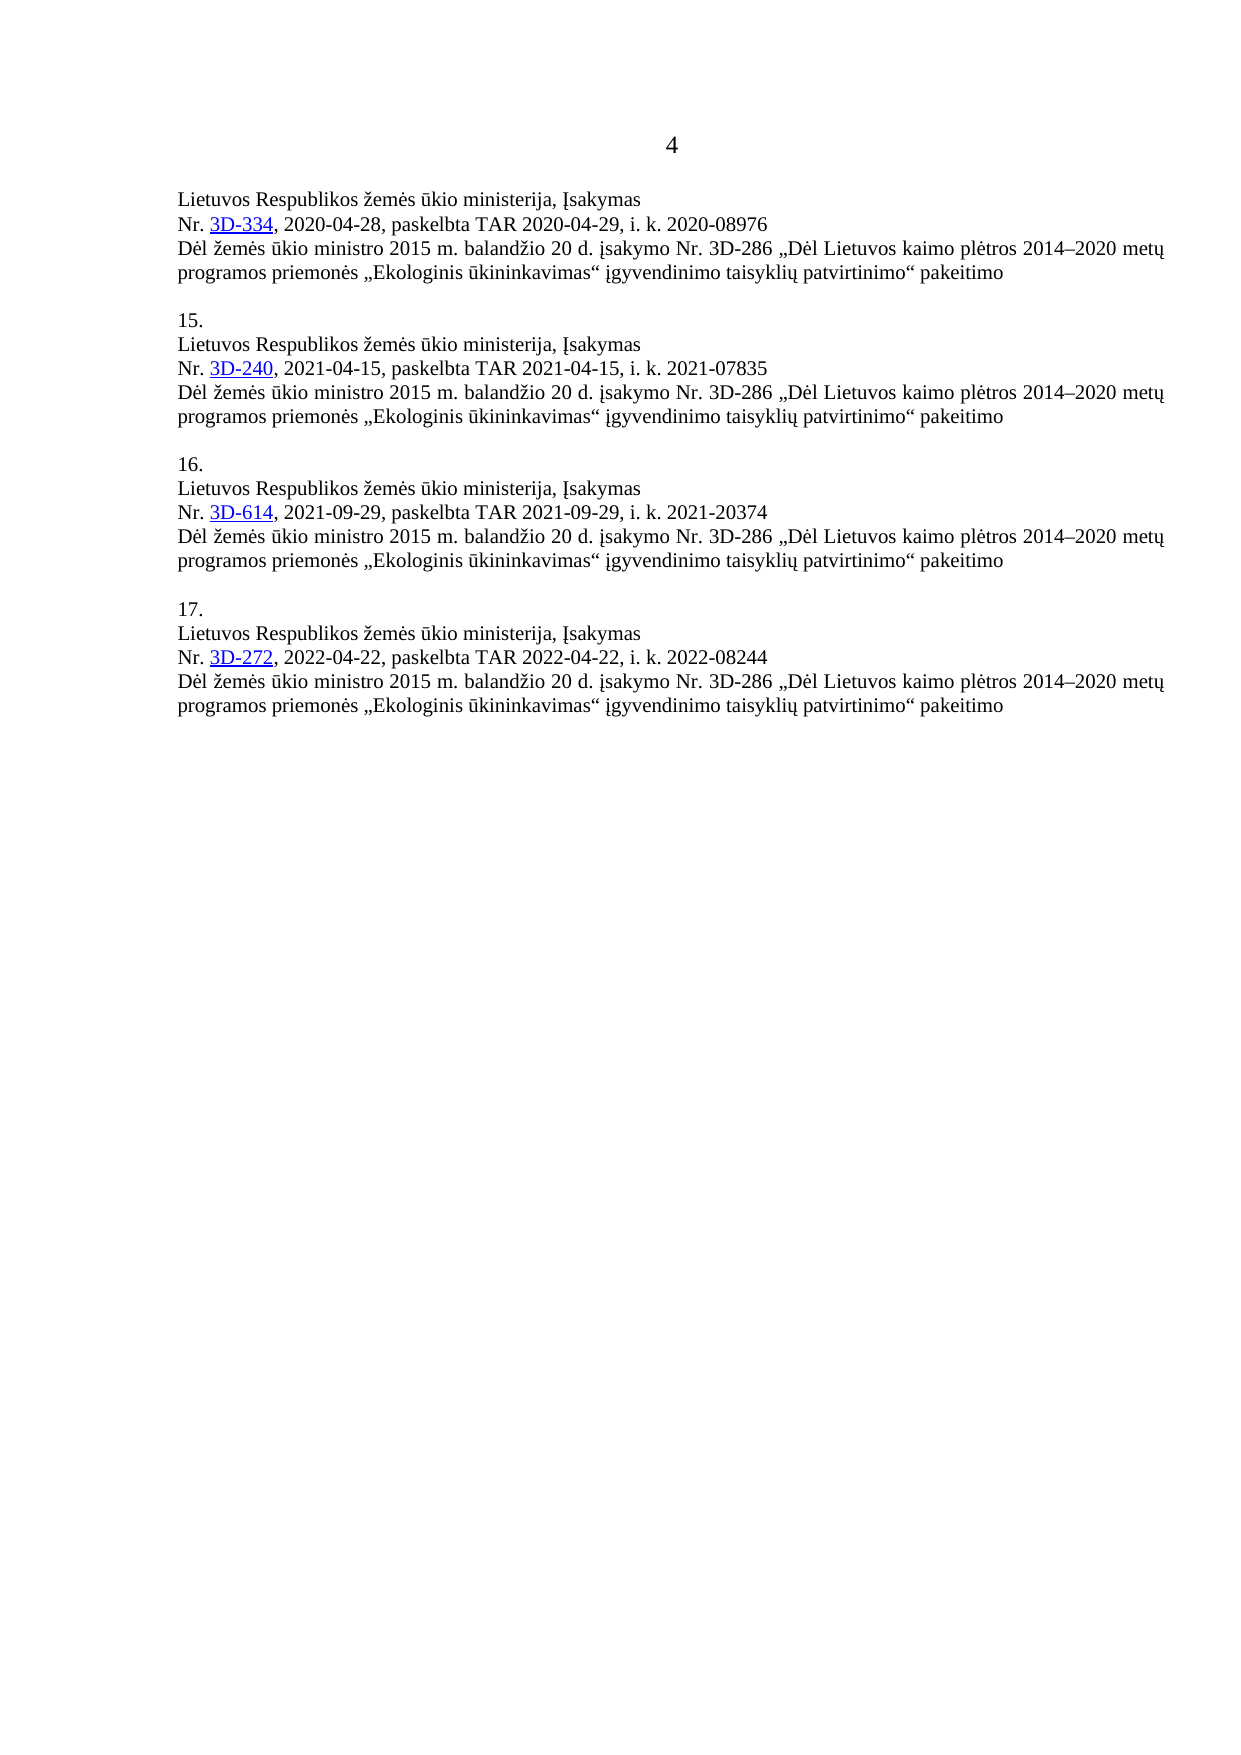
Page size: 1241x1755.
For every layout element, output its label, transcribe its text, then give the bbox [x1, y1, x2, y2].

text 17. [177, 596, 1167, 621]
text Dėl žemės ūkio ministro 2015 m. balandžio 20 d. įsakymo Nr. 3D-286 „Dėl Lietuvos kaimo plėtros 2014–2020 metų programos priemonės „Ekologinis ūkininkavimas“ įgyvendinimo taisyklių patvirtinimo“ pakeitimo [177, 236, 1167, 284]
text Nr. 3D-240, 2021-04-15, paskelbta TAR 2021-04-15, i. k. 2021-07835 [177, 356, 1167, 380]
text Lietuvos Respublikos žemės ūkio ministerija, Įsakymas [177, 476, 1167, 500]
text Lietuvos Respublikos žemės ūkio ministerija, Įsakymas [177, 187, 1167, 211]
text Dėl žemės ūkio ministro 2015 m. balandžio 20 d. įsakymo Nr. 3D-286 „Dėl Lietuvos kaimo plėtros 2014–2020 metų programos priemonės „Ekologinis ūkininkavimas“ įgyvendinimo taisyklių patvirtinimo“ pakeitimo [177, 380, 1167, 428]
text Dėl žemės ūkio ministro 2015 m. balandžio 20 d. įsakymo Nr. 3D-286 „Dėl Lietuvos kaimo plėtros 2014–2020 metų programos priemonės „Ekologinis ūkininkavimas“ įgyvendinimo taisyklių patvirtinimo“ pakeitimo [177, 524, 1167, 572]
text Lietuvos Respublikos žemės ūkio ministerija, Įsakymas [177, 621, 1167, 644]
text Nr. 3D-334, 2020-04-28, paskelbta TAR 2020-04-29, i. k. 2020-08976 [177, 211, 1167, 236]
text Nr. 3D-614, 2021-09-29, paskelbta TAR 2021-09-29, i. k. 2021-20374 [177, 500, 1167, 524]
text Lietuvos Respublikos žemės ūkio ministerija, Įsakymas [177, 332, 1167, 356]
text 15. [177, 308, 1167, 332]
text Nr. 3D-272, 2022-04-22, paskelbta TAR 2022-04-22, i. k. 2022-08244 [177, 644, 1167, 669]
text 16. [177, 452, 1167, 476]
text Dėl žemės ūkio ministro 2015 m. balandžio 20 d. įsakymo Nr. 3D-286 „Dėl Lietuvos kaimo plėtros 2014–2020 metų programos priemonės „Ekologinis ūkininkavimas“ įgyvendinimo taisyklių patvirtinimo“ pakeitimo [177, 669, 1167, 717]
